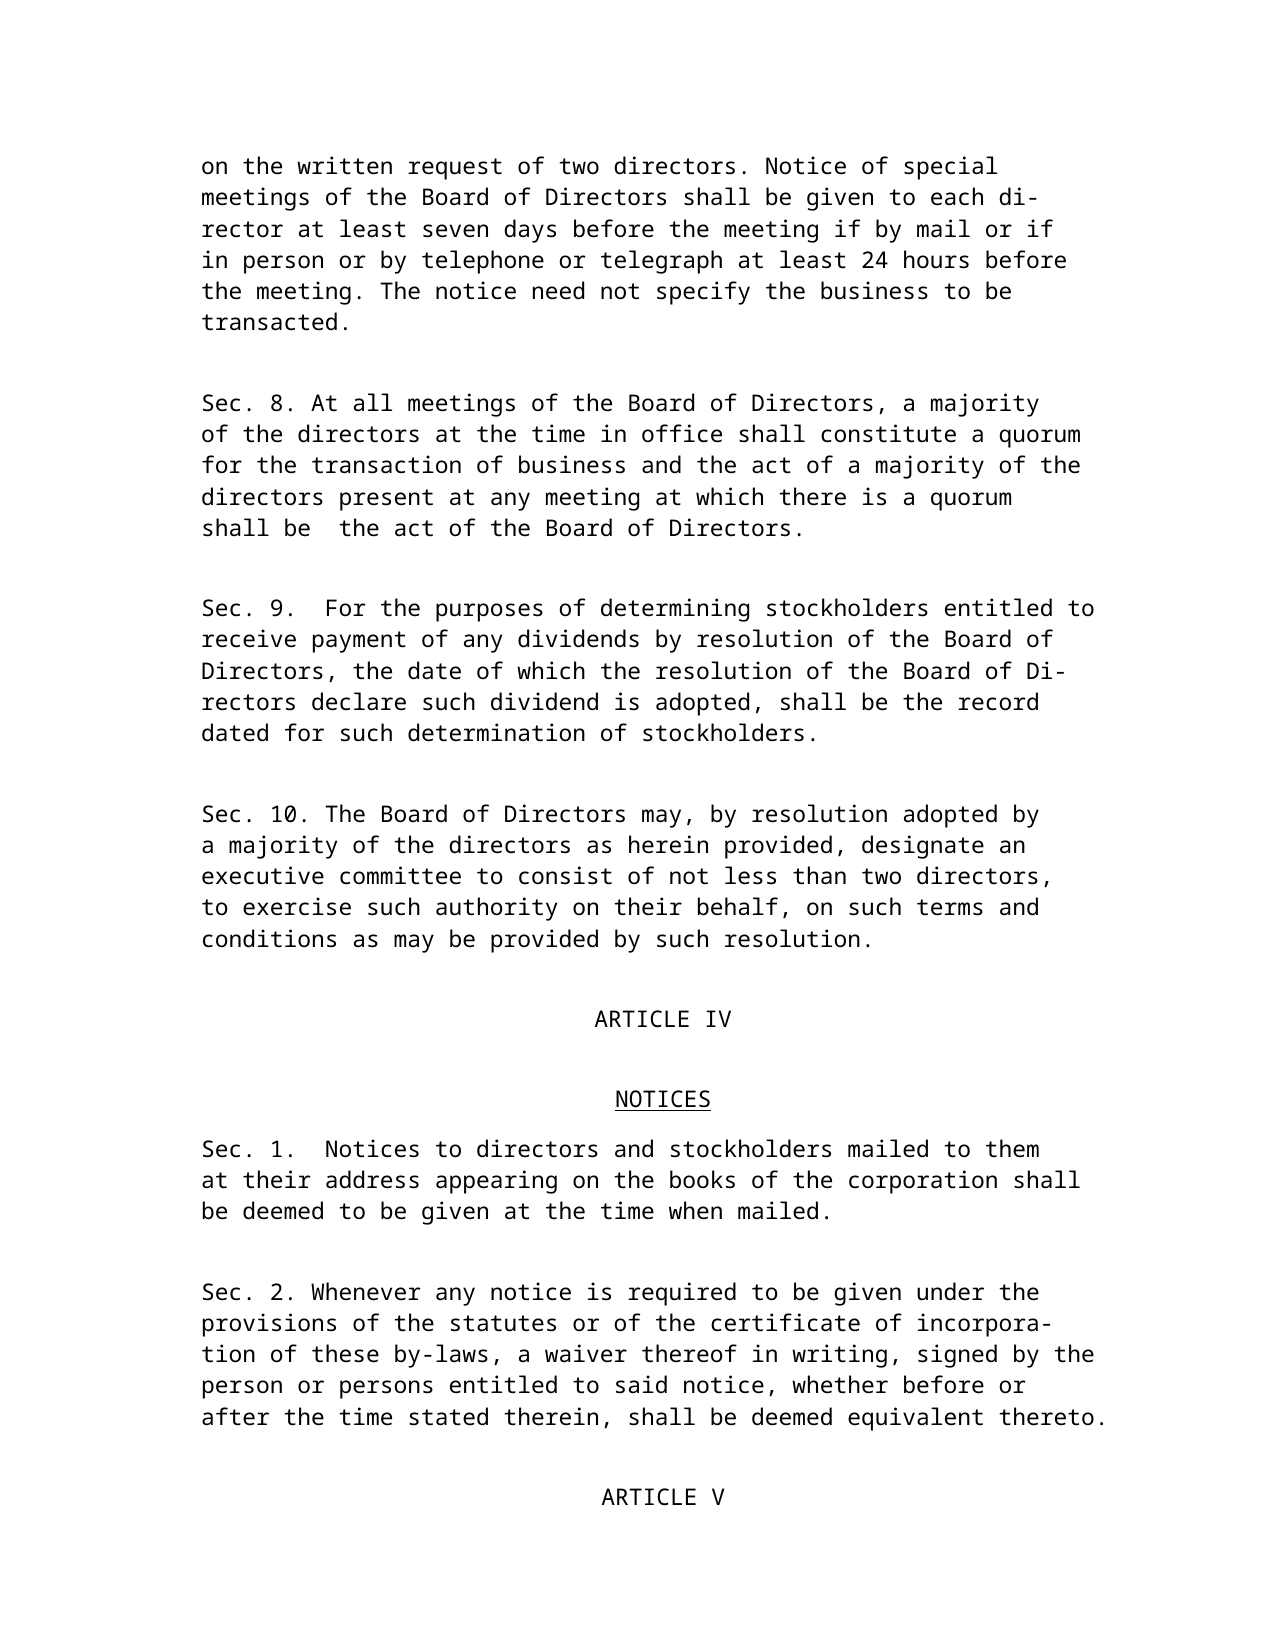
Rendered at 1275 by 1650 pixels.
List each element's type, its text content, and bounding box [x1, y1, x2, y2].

text Sec. 2. Whenever any notice is required to be given under the provisions of the statutes or of the certificate of incorpora- tion of these by-laws, a waiver thereof in writing, signed by the person or persons entitled to said notice, whether before or after the time stated therein, shall be deemed equivalent thereto. [201, 1275, 1125, 1463]
text NOTICES [201, 1083, 1125, 1114]
text Sec. 1. Notices to directors and stockholders mailed to them at their address appearing on the books of the corporation shall be deemed to be given at the time when mailed. [201, 1132, 1125, 1257]
text ARTICLE IV [201, 1003, 1125, 1065]
text Sec. 8. At all meetings of the Board of Directors, a majority of the directors at the time in office shall constitute a quorum for the transaction of business and the act of a majority of the directors present at any meeting at which there is a quorum shall be the act of the Board of Directors. [201, 387, 1125, 574]
text on the written request of two directors. Notice of special meetings of the Board of Directors shall be given to each di- rector at least seven days before the meeting if by mail or if in person or by telephone or telegraph at least 24 hours before the meeting. The notice need not specify the business to be transacted. [201, 150, 1125, 369]
text Sec. 10. The Board of Directors may, by resolution adopted by a majority of the directors as herein provided, designate an executive committee to consist of not less than two directors, to exercise such authority on their behalf, on such terms and conditions as may be provided by such resolution. [201, 797, 1125, 985]
text ARTICLE V [201, 1481, 1125, 1543]
text Sec. 9. For the purposes of determining stockholders entitled to receive payment of any dividends by resolution of the Board of Directors, the date of which the resolution of the Board of Di- rectors declare such dividend is adopted, shall be the record dated for such determination of stockholders. [201, 592, 1125, 779]
